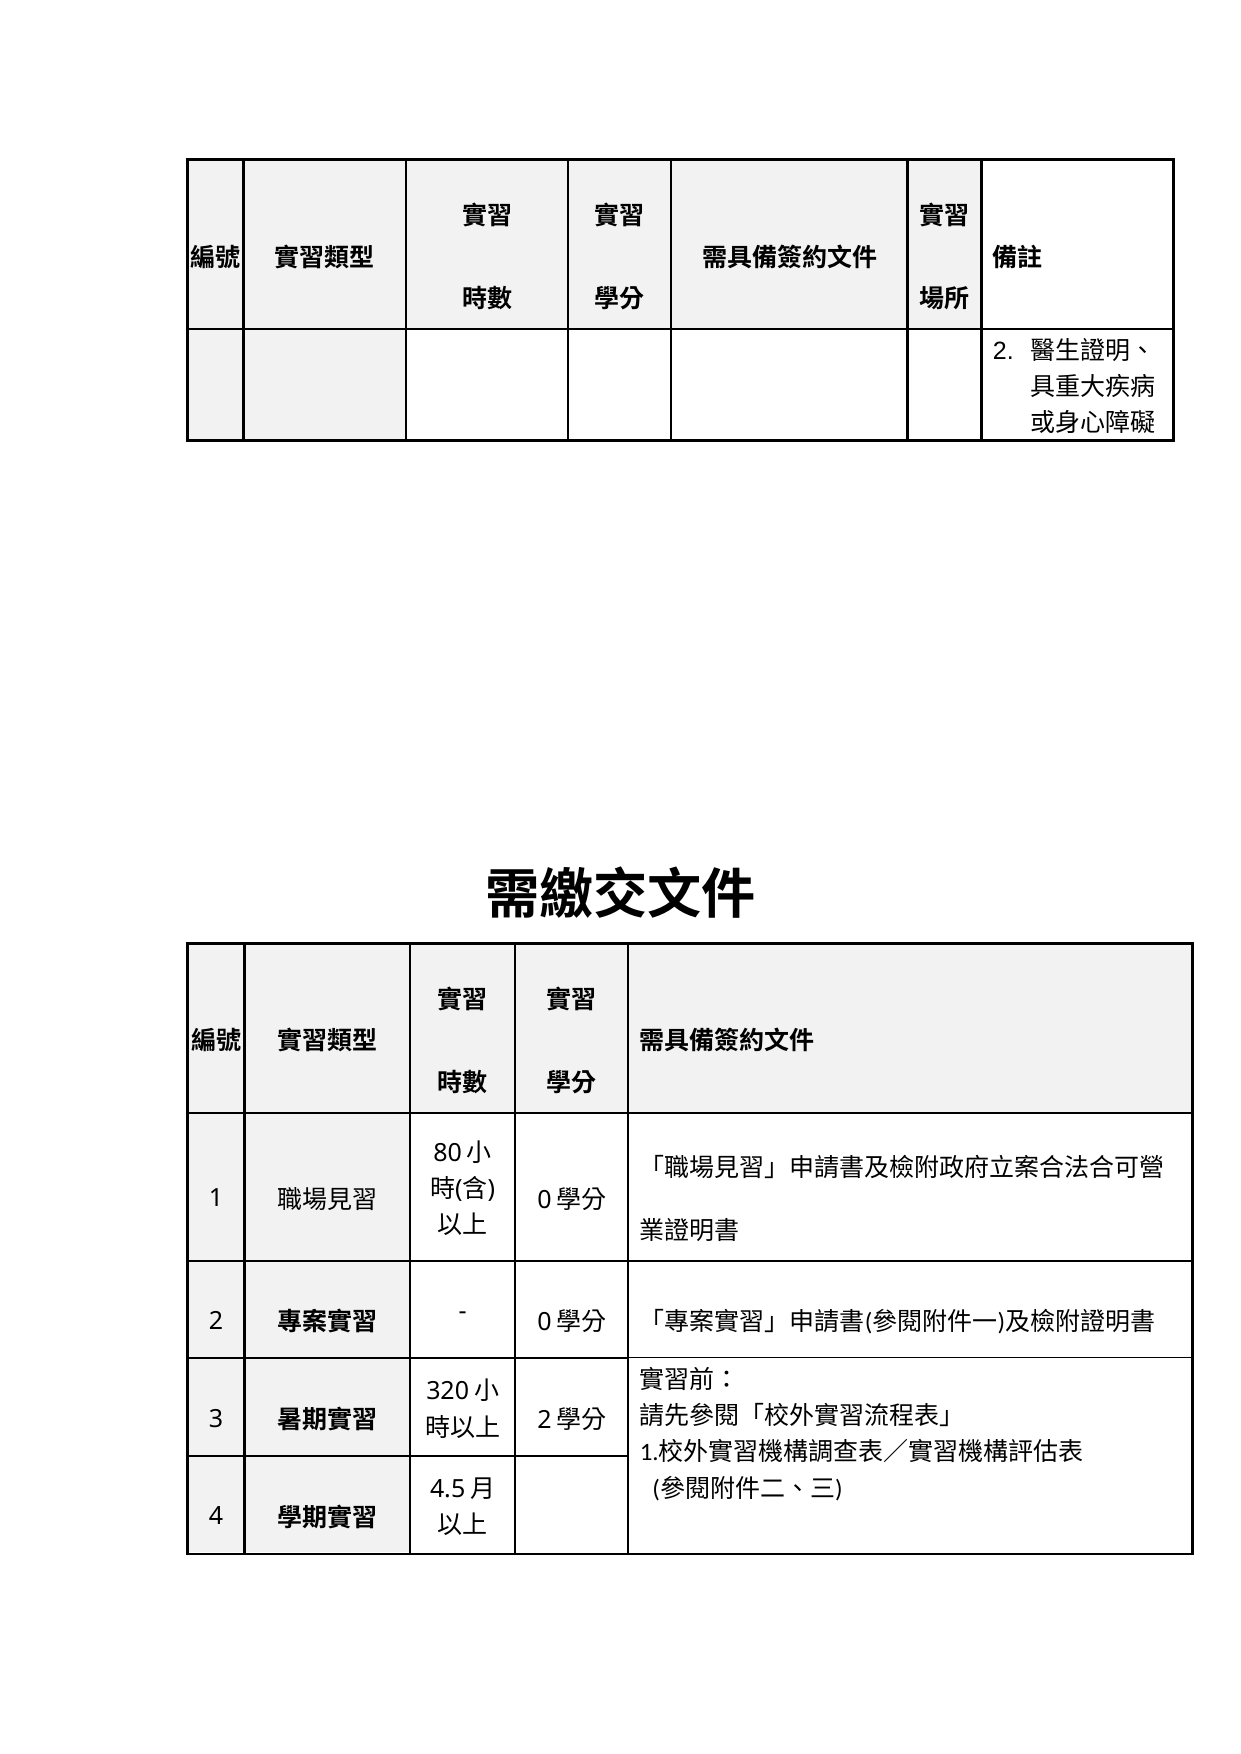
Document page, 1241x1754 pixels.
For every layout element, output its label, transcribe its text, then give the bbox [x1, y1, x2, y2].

table_cell [672, 330, 906, 439]
table_cell 「職場見習」申請書及檢附政府立案合法合可營業證明書 [629, 1114, 1191, 1260]
table_cell - [407, 330, 567, 439]
table_cell 320小時以上 [411, 1359, 514, 1455]
table_cell [245, 330, 405, 439]
table_cell 免修資格： 外籍生 醫生證明、具重大疾病或身心障礙 [983, 330, 1172, 439]
table_header 編號 [189, 161, 242, 328]
table_cell 暑期實習 [246, 1359, 409, 1455]
table_header 備註 [983, 161, 1172, 328]
table_cell 0學分 [516, 1114, 627, 1260]
table_header 需具備簽約文件 [629, 945, 1191, 1112]
table_cell 學期實習 [246, 1457, 409, 1552]
table_cell 1 [189, 1114, 243, 1260]
table_cell 4.5月以上 [411, 1457, 514, 1552]
table_cell 實習前： 請先參閱「校外實習流程表」 1.校外實習機構調查表／實習機構評估表 (參閱附件二、三) [629, 1358, 1191, 1552]
table_cell 3 [189, 1359, 243, 1455]
table_header 實習類型 [245, 161, 405, 328]
text 需繳交文件 [187, 817, 1053, 942]
table_cell 「專案實習」申請書(參閱附件一)及檢附證明書 [629, 1262, 1191, 1357]
table_header 實習類型 [246, 945, 409, 1112]
table_cell 4 [189, 1457, 243, 1552]
table_header 實習 場所 [909, 161, 980, 328]
table_header 實習 學分 [516, 945, 627, 1112]
table_cell [189, 330, 242, 439]
table_header 實習 時數 [411, 945, 514, 1112]
table_header 實習 學分 [569, 161, 670, 328]
table_cell 0學分 [516, 1262, 627, 1357]
table_header 實習 時數 [407, 161, 567, 328]
table_header 編號 [189, 945, 243, 1112]
table_cell - [569, 330, 670, 439]
table_cell 13學分以上 [516, 1457, 627, 1552]
table_cell 2學分 [516, 1359, 627, 1455]
table_cell 職場見習 [246, 1114, 409, 1260]
table_cell 專案實習 [246, 1262, 409, 1357]
table_header 需具備簽約文件 [672, 161, 906, 328]
table_cell 2 [189, 1262, 243, 1357]
table_cell 80小時(含)以上 [411, 1114, 514, 1260]
table_cell - [909, 330, 980, 439]
table_cell - [411, 1262, 514, 1357]
